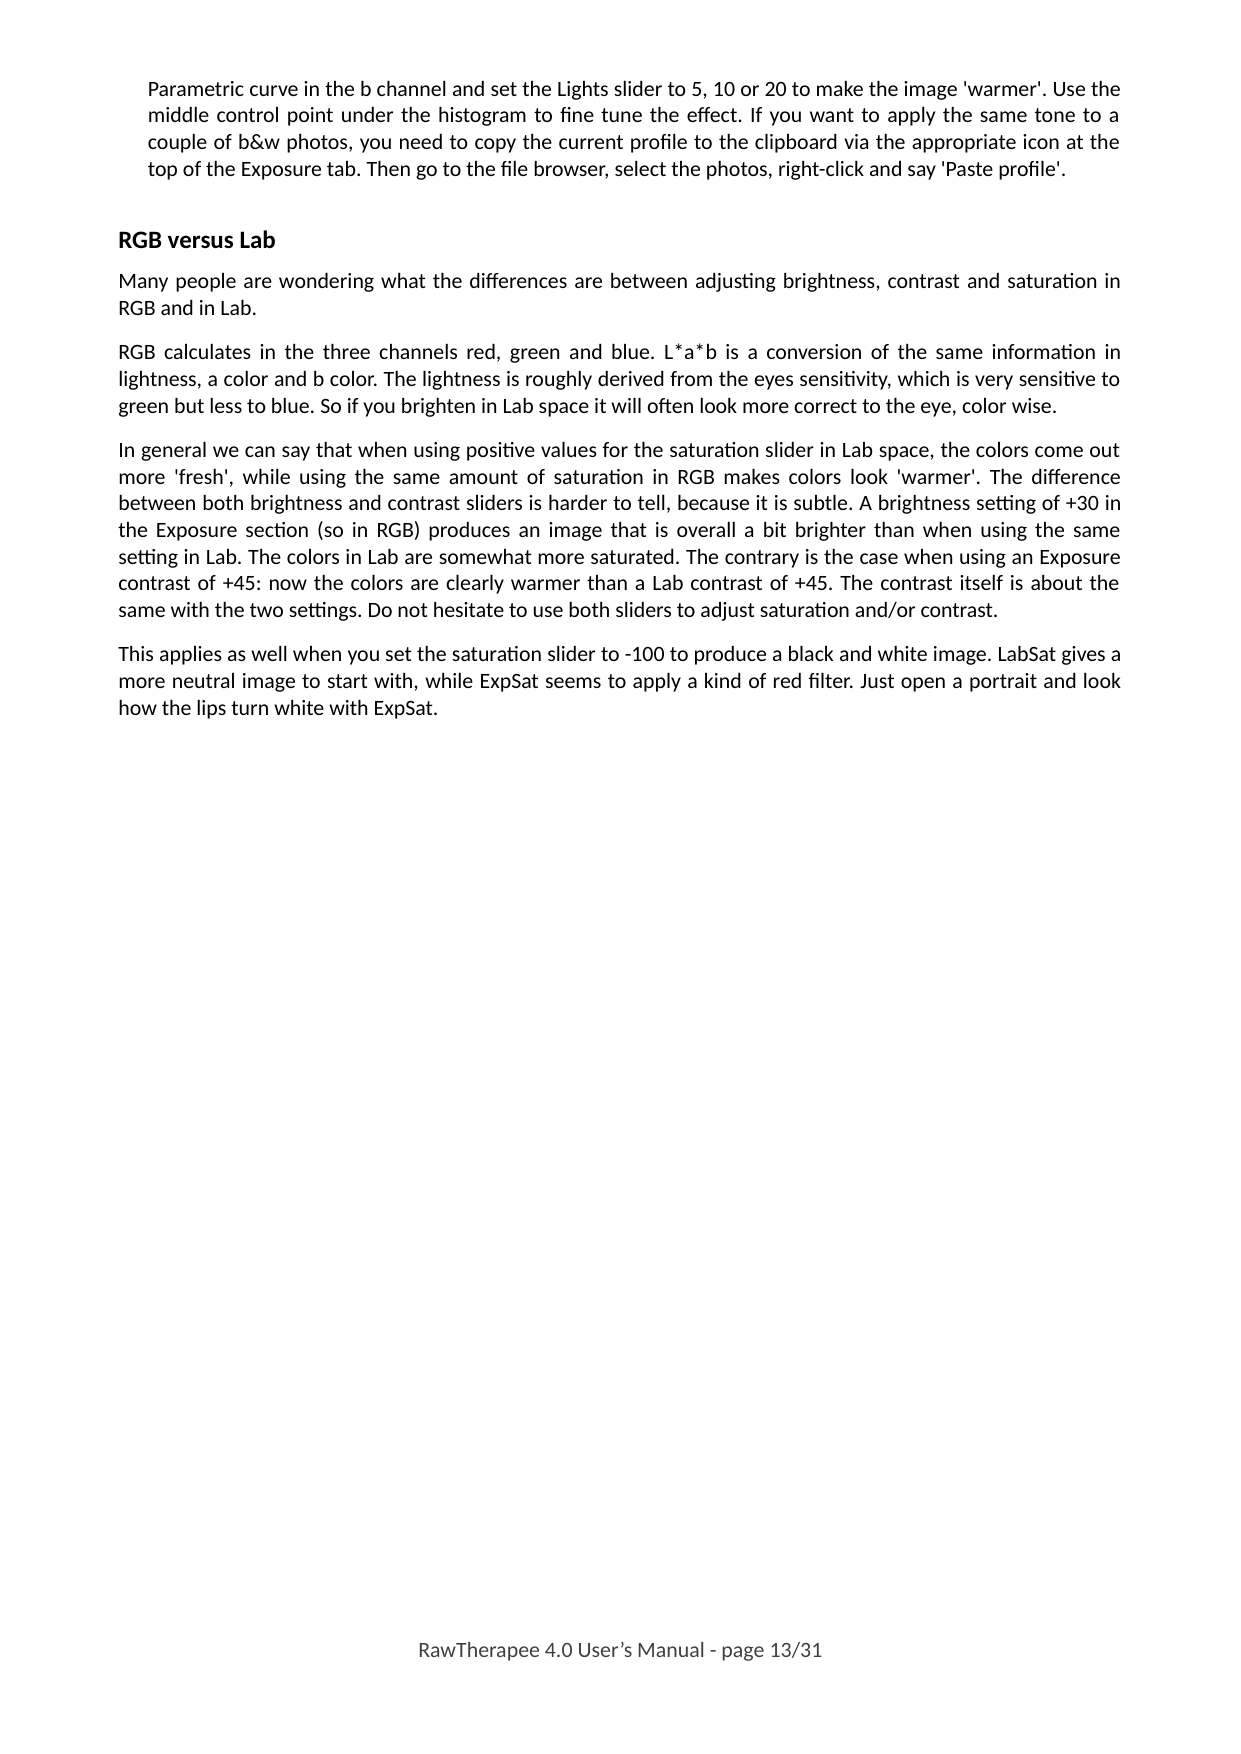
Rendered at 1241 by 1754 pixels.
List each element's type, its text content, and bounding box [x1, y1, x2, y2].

text Many people are wondering what the differences are between adjusting brightness, contrast and saturation in RGB and in Lab. [118, 267, 1122, 321]
text RGB calculates in the three channels red, green and blue. L*a*b is a conversion of the same information in lightness, a color and b color. The lightness is roughly derived from the eyes sensitivity, which is very sensitive to green but less to blue. So if you brighten in Lab space it will often look more correct to the eye, color wise. [118, 338, 1122, 418]
subtitle RGB versus Lab [118, 224, 1122, 255]
text This applies as well when you set the saturation slider to -100 to produce a black and white image. LabSat gives a more neutral image to start with, while ExpSat seems to apply a kind of red filter. Just open a portrait and look how the lips turn white with ExpSat. [118, 641, 1122, 721]
text Parametric curve in the b channel and set the Lights slider to 5, 10 or 20 to make the image 'warmer'. Use the middle control point under the histogram to fine tune the effect. If you want to apply the same tone to a couple of b&w photos, you need to copy the current profile to the clipboard via the appropriate icon at the top of the Exposure tab. Then go to the file browser, select the photos, right-click and say 'Paste profile'. [148, 75, 1122, 182]
text In general we can say that when using positive values for the saturation slider in Lab space, the colors come out more 'fresh', while using the same amount of saturation in RGB makes colors look 'warmer'. The difference between both brightness and contrast sliders is harder to tell, because it is subtle. A brightness setting of +30 in the Exposure section (so in RGB) produces an image that is overall a bit brighter than when using the same setting in Lab. The colors in Lab are somewhat more saturated. The contrary is the case when using an Exposure contrast of +45: now the colors are clearly warmer than a Lab contrast of +45. The contrast itself is about the same with the two settings. Do not hesitate to use both sliders to adjust saturation and/or contrast. [118, 436, 1122, 623]
